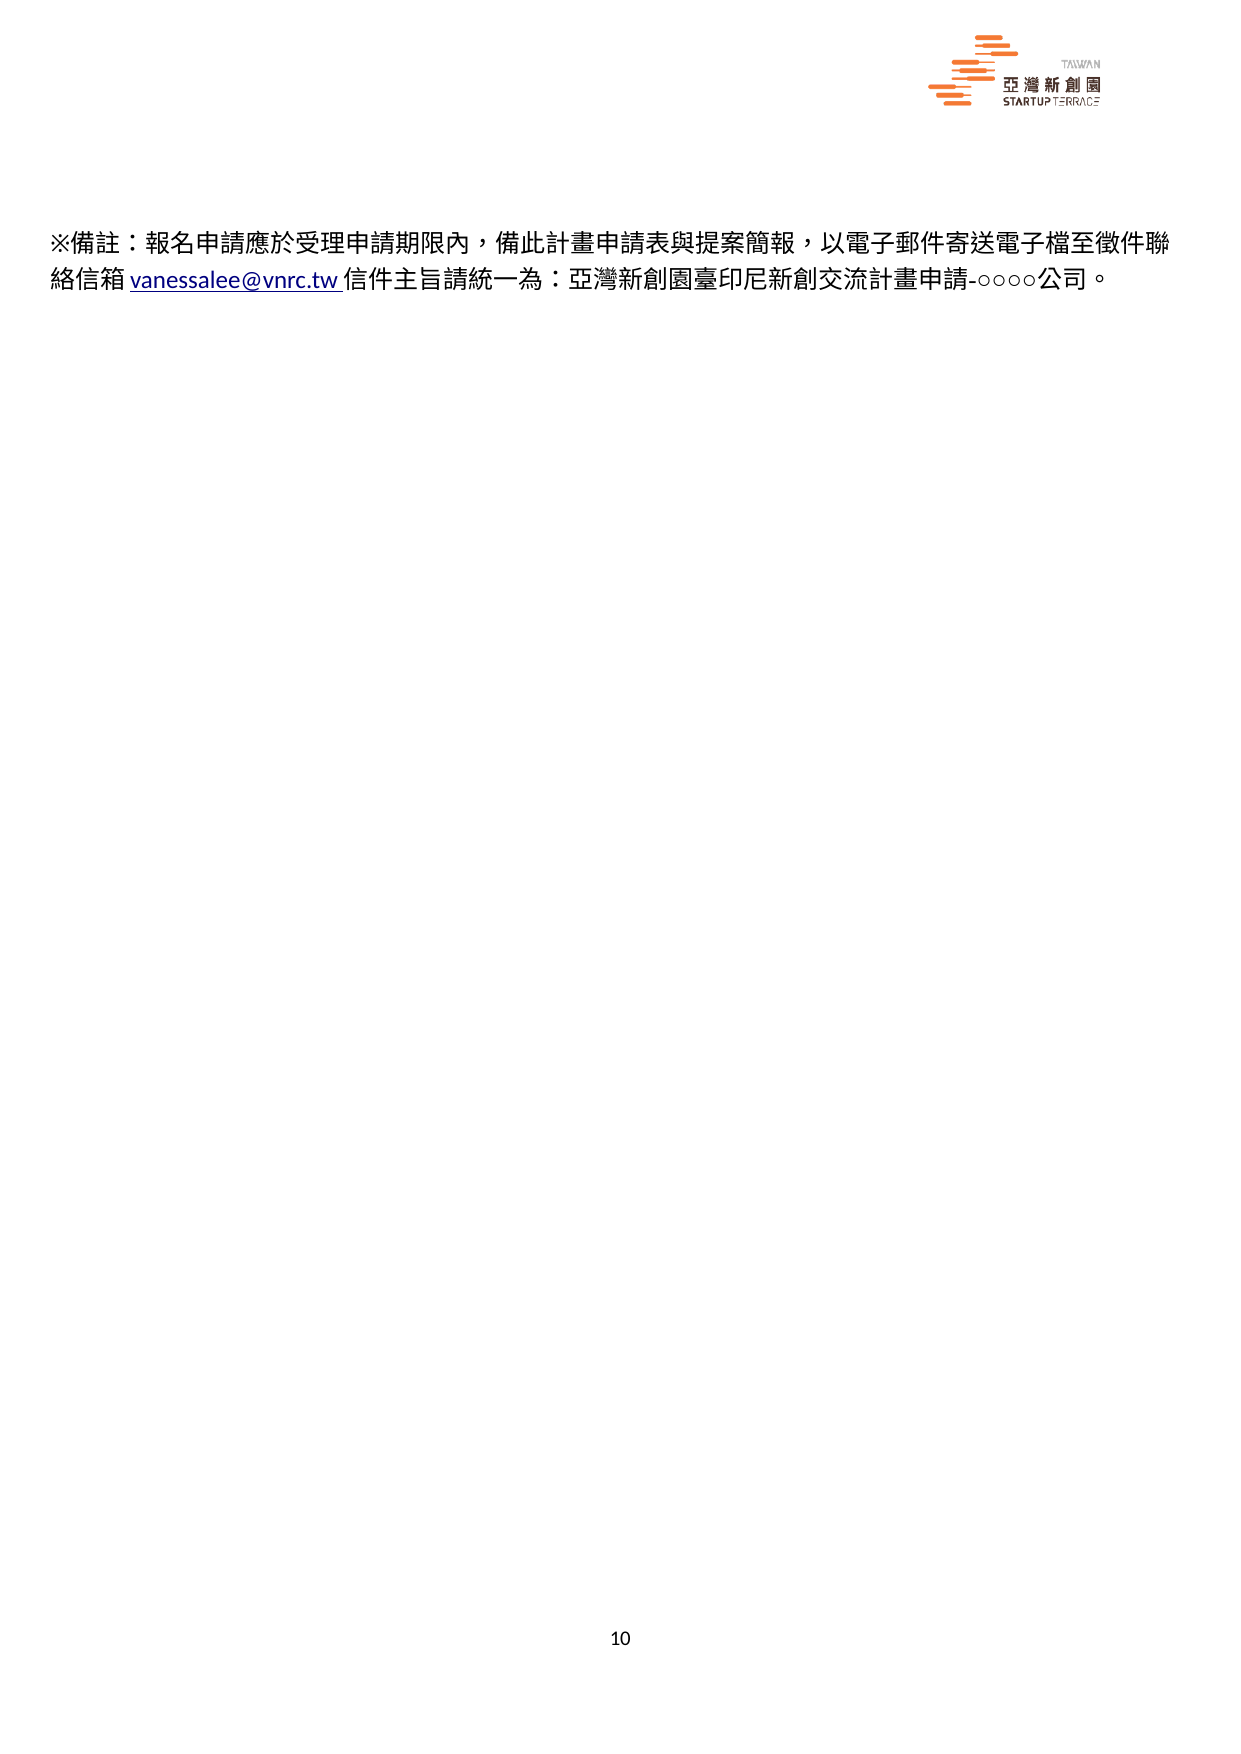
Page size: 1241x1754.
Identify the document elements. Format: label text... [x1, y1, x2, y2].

text ※備註：報名申請應於受理申請期限內，備此計畫申請表與提案簡報，以電子郵件寄送電子檔至徵件聯絡信箱vanessalee@vnrc.tw信件主旨請統一為：亞灣新創園臺印尼新創交流計畫申請-○○○○公司。 [50, 224, 1191, 296]
